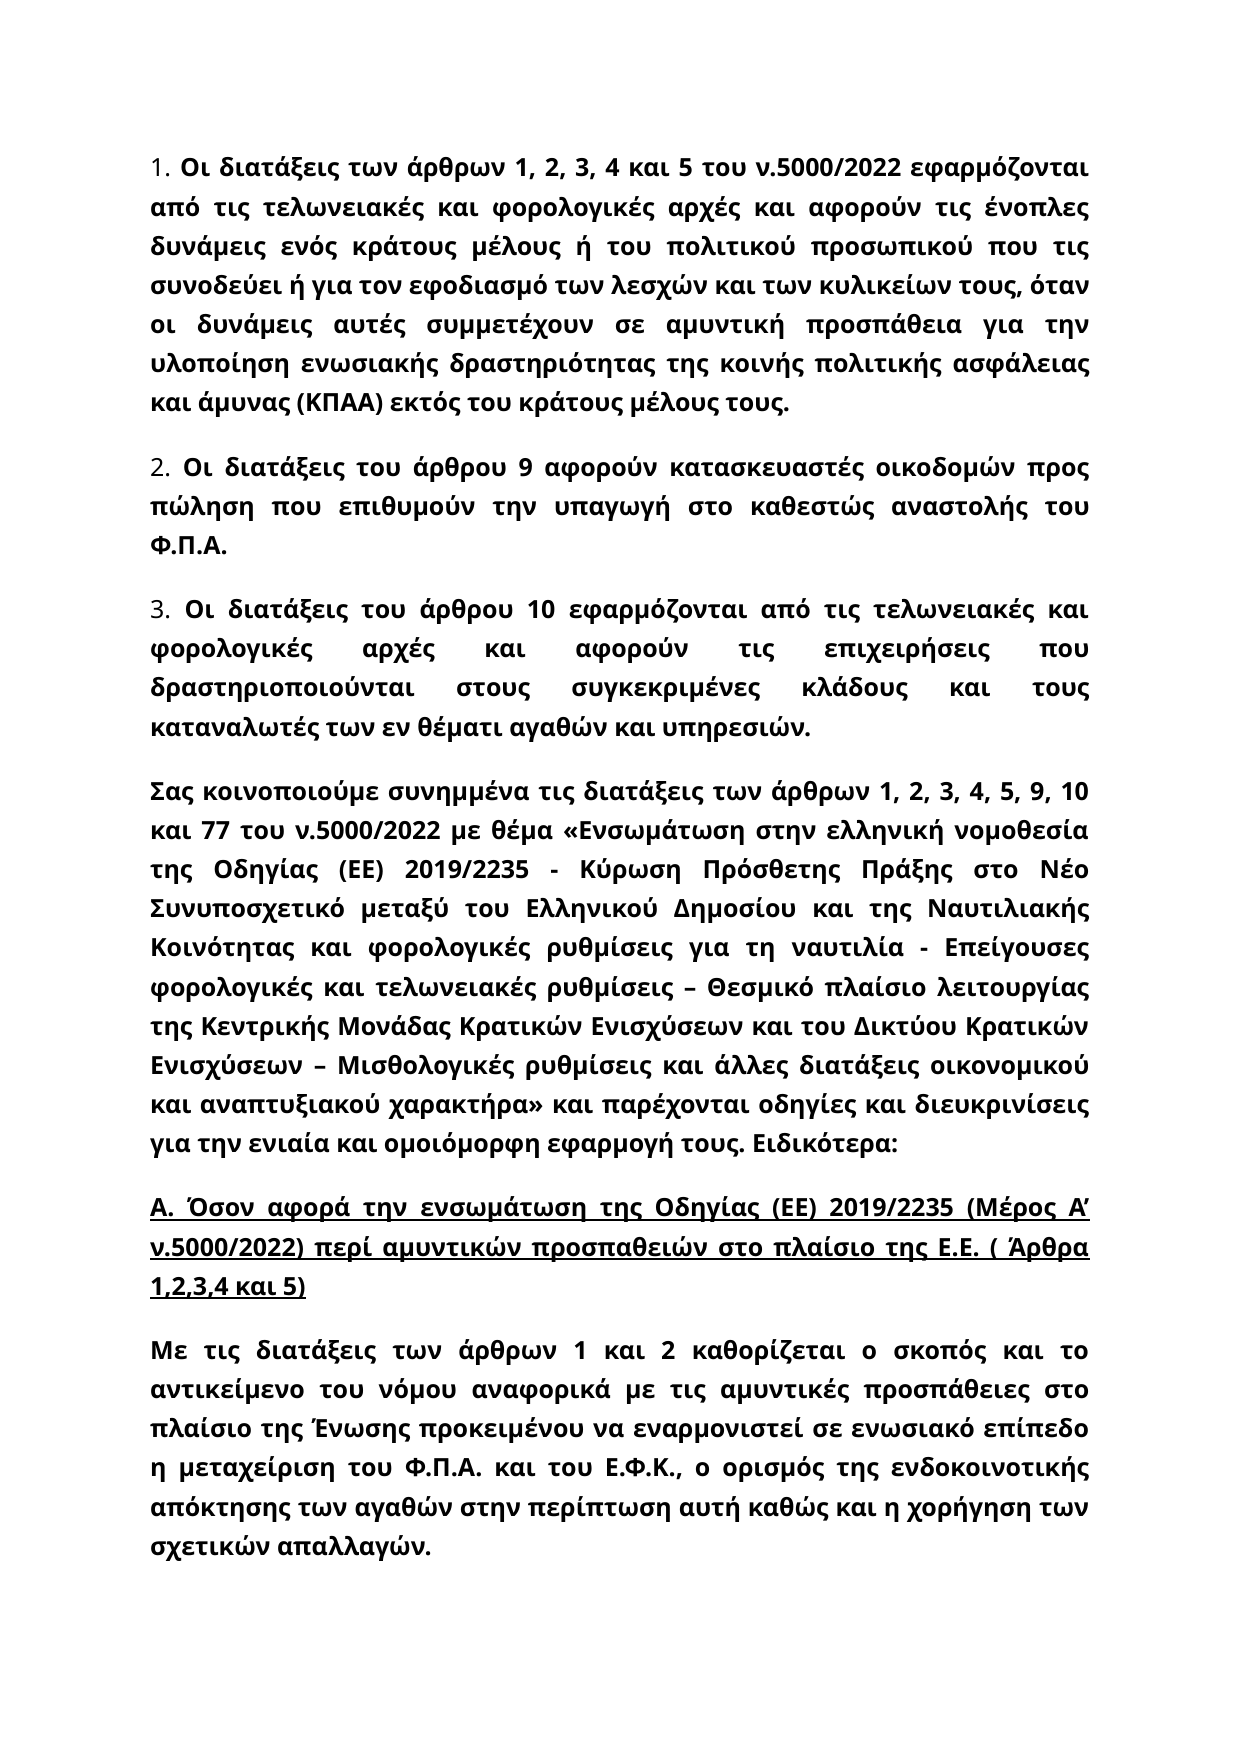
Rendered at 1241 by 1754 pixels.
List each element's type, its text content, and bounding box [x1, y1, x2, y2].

text Α. Όσον αφορά την ενσωμάτωση της Οδηγίας (ΕΕ) 2019/2235 (Μέρος Α’ [150, 1190, 1090, 1219]
text Με τις διατάξεις των άρθρων 1 και 2 καθορίζεται ο σκοπός και το αντικείμενο του νόμου αναφορικά με τις αμυντικές προσπάθειες στο πλαίσιο της Ένωσης προκειμένου να εναρμονιστεί σε ενωσιακό επίπεδο η μεταχείριση του Φ.Π.Α. και του Ε.Φ.Κ., ο ορισμός της ενδοκοινοτικής απόκτησης των αγαθών στην περίπτωση αυτή καθώς και η χορήγηση των σχετικών απαλλαγών. [150, 1332, 1090, 1562]
text 1,2,3,4 και 5) [150, 1260, 1090, 1302]
text 1. Οι διατάξεις των άρθρων 1, 2, 3, 4 και 5 του ν.5000/2022 εφαρμόζονται από τις τελωνειακές και φορολογικές αρχές και αφορούν τις ένοπλες δυνάμεις ενός κράτους μέλους ή του πολιτικού προσωπικού που τις συνοδεύει ή για τον εφοδιασμό των λεσχών και των κυλικείων τους, όταν οι δυνάμεις αυτές συμμετέχουν σε αμυντική προσπάθεια για την υλοποίηση ενωσιακής δραστηριότητας της κοινής πολιτικής ασφάλειας και άμυνας (ΚΠΑΑ) εκτός του κράτους μέλους τους. [150, 150, 1090, 419]
text 2. Οι διατάξεις του άρθρου 9 αφορούν κατασκευαστές οικοδομών προς πώληση που επιθυμούν την υπαγωγή στο καθεστώς αναστολής του Φ.Π.Α. [150, 449, 1090, 562]
text 3. Οι διατάξεις του άρθρου 10 εφαρμόζονται από τις τελωνειακές και φορολογικές αρχές και αφορούν τις επιχειρήσεις που δραστηριοποιούνται στους συγκεκριμένες κλάδους και τους καταναλωτές των εν θέματι αγαθών και υπηρεσιών. [150, 592, 1090, 743]
text Σας κοινοποιούμε συνημμένα τις διατάξεις των άρθρων 1, 2, 3, 4, 5, 9, 10 και 77 του ν.5000/2022 με θέμα «Ενσωμάτωση στην ελληνική νομοθεσία της Οδηγίας (ΕΕ) 2019/2235 - Κύρωση Πρόσθετης Πράξης στο Νέο Συνυποσχετικό μεταξύ του Ελληνικού Δημοσίου και της Ναυτιλιακής Κοινότητας και φορολογικές ρυθμίσεις για τη ναυτιλία - Επείγουσες φορολογικές και τελωνειακές ρυθμίσεις – Θεσμικό πλαίσιο λειτουργίας της Κεντρικής Μονάδας Κρατικών Ενισχύσεων και του Δικτύου Κρατικών Ενισχύσεων – Μισθολογικές ρυθμίσεις και άλλες διατάξεις οικονομικού και αναπτυξιακού χαρακτήρα» και παρέχονται οδηγίες και διευκρινίσεις για την ενιαία και ομοιόμορφη εφαρμογή τους. Ειδικότερα: [150, 773, 1090, 1160]
text ν.5000/2022) περί αμυντικών προσπαθειών στο πλαίσιο της Ε.Ε. ( Άρθρα [150, 1221, 1090, 1258]
